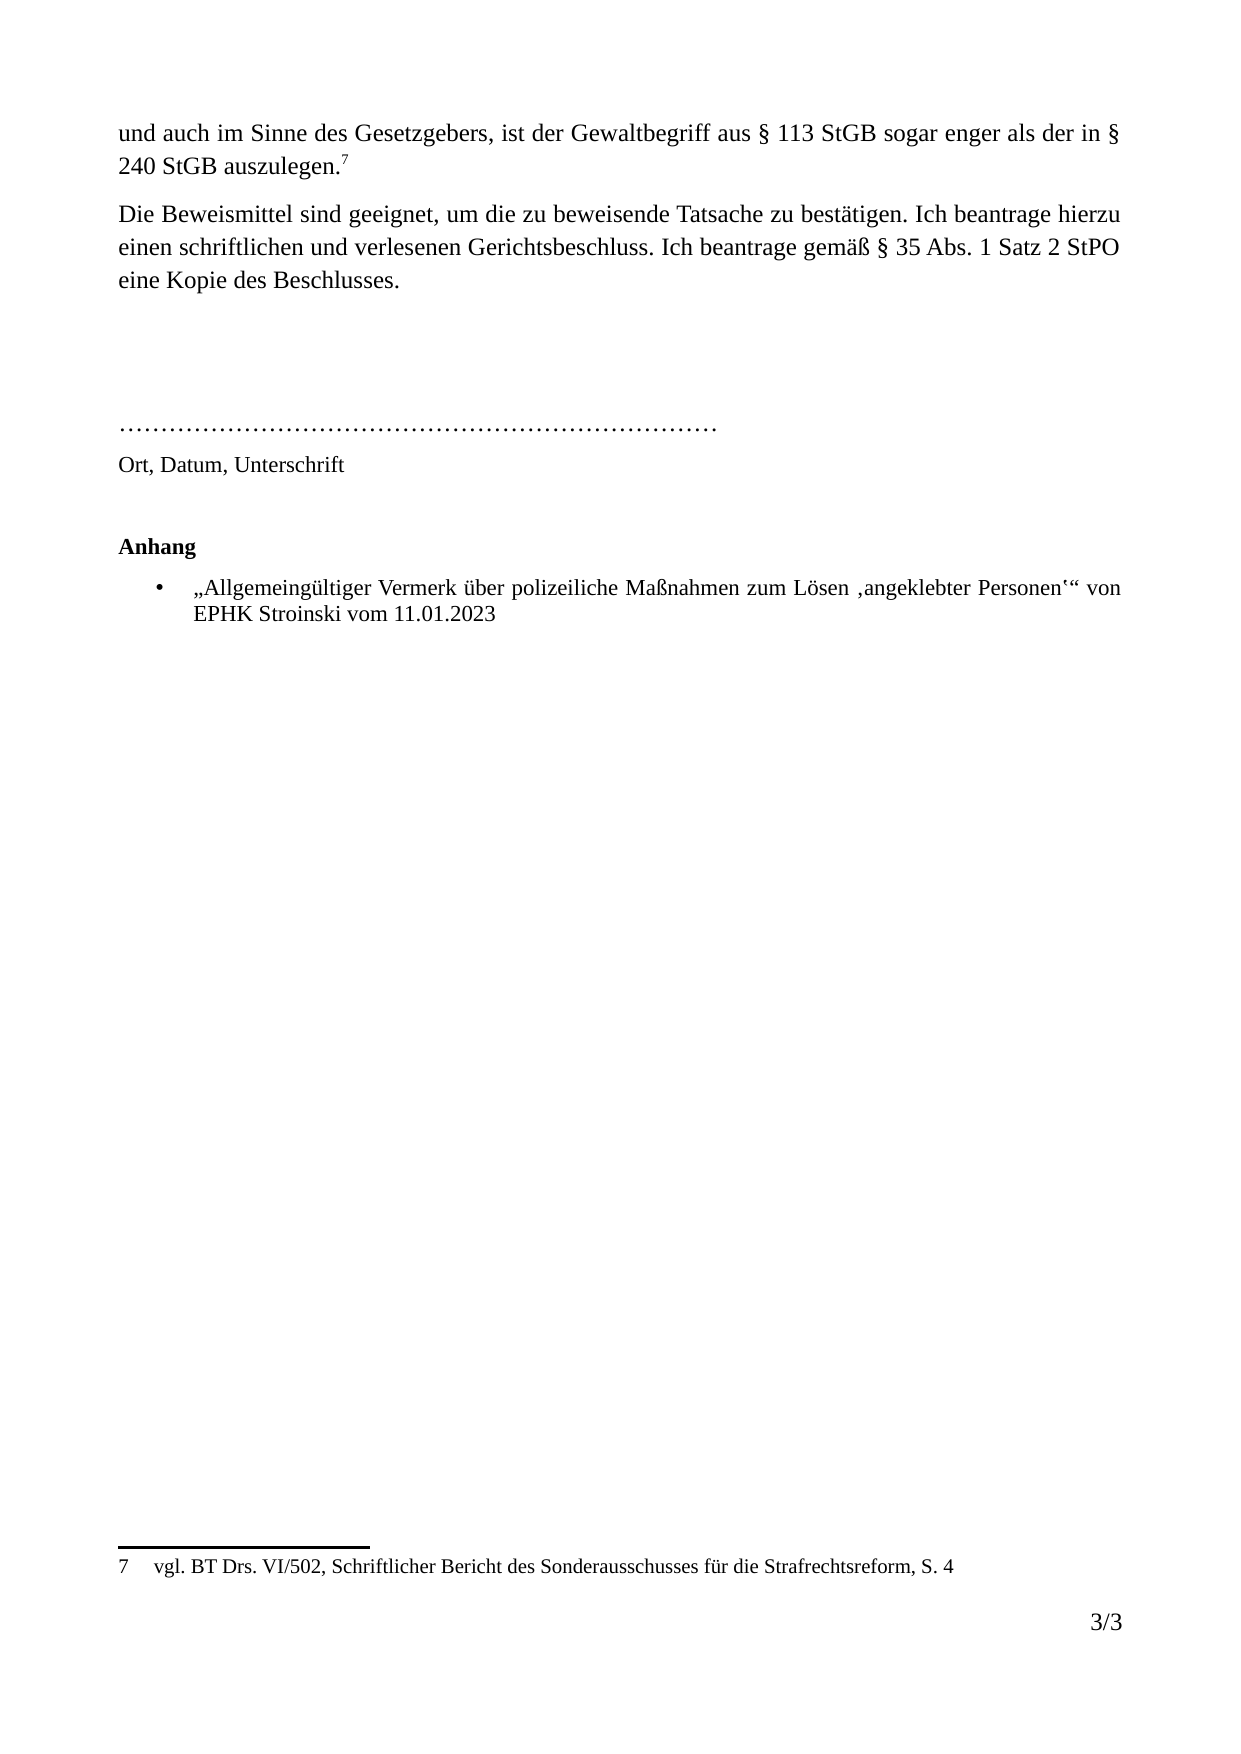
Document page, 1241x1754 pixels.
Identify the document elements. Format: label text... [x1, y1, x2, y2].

list „Allgemeingültiger Vermerk über polizeiliche Maßnahmen zum Lösen ‚angeklebter Personen‛“ von EPHK Stroinski vom 11.01.2023 [156, 574, 1122, 626]
text Die Beweismittel sind geeignet, um die zu beweisende Tatsache zu bestätigen. Ich beantrage hierzu einen schriftlichen und verlesenen Gerichtsbeschluss. Ich beantrage gemäß § 35 Abs. 1 Satz 2 StPO eine Kopie des Beschlusses. [118, 199, 1122, 293]
text ……………………………………………………………… [118, 408, 1122, 436]
text Ort, Datum, Unterschrift [118, 451, 1122, 477]
text vgl. BT Drs. VI/502, Schriftlicher Bericht des Sonderausschusses für die Strafrechtsreform, S. 4 [118, 1553, 1122, 1578]
text und auch im Sinne des Gesetzgebers, ist der Gewaltbegriff aus § 113 StGB sogar enger als der in § 240 StGB auszulegen. [118, 118, 1122, 180]
text Anhang [118, 533, 1122, 559]
